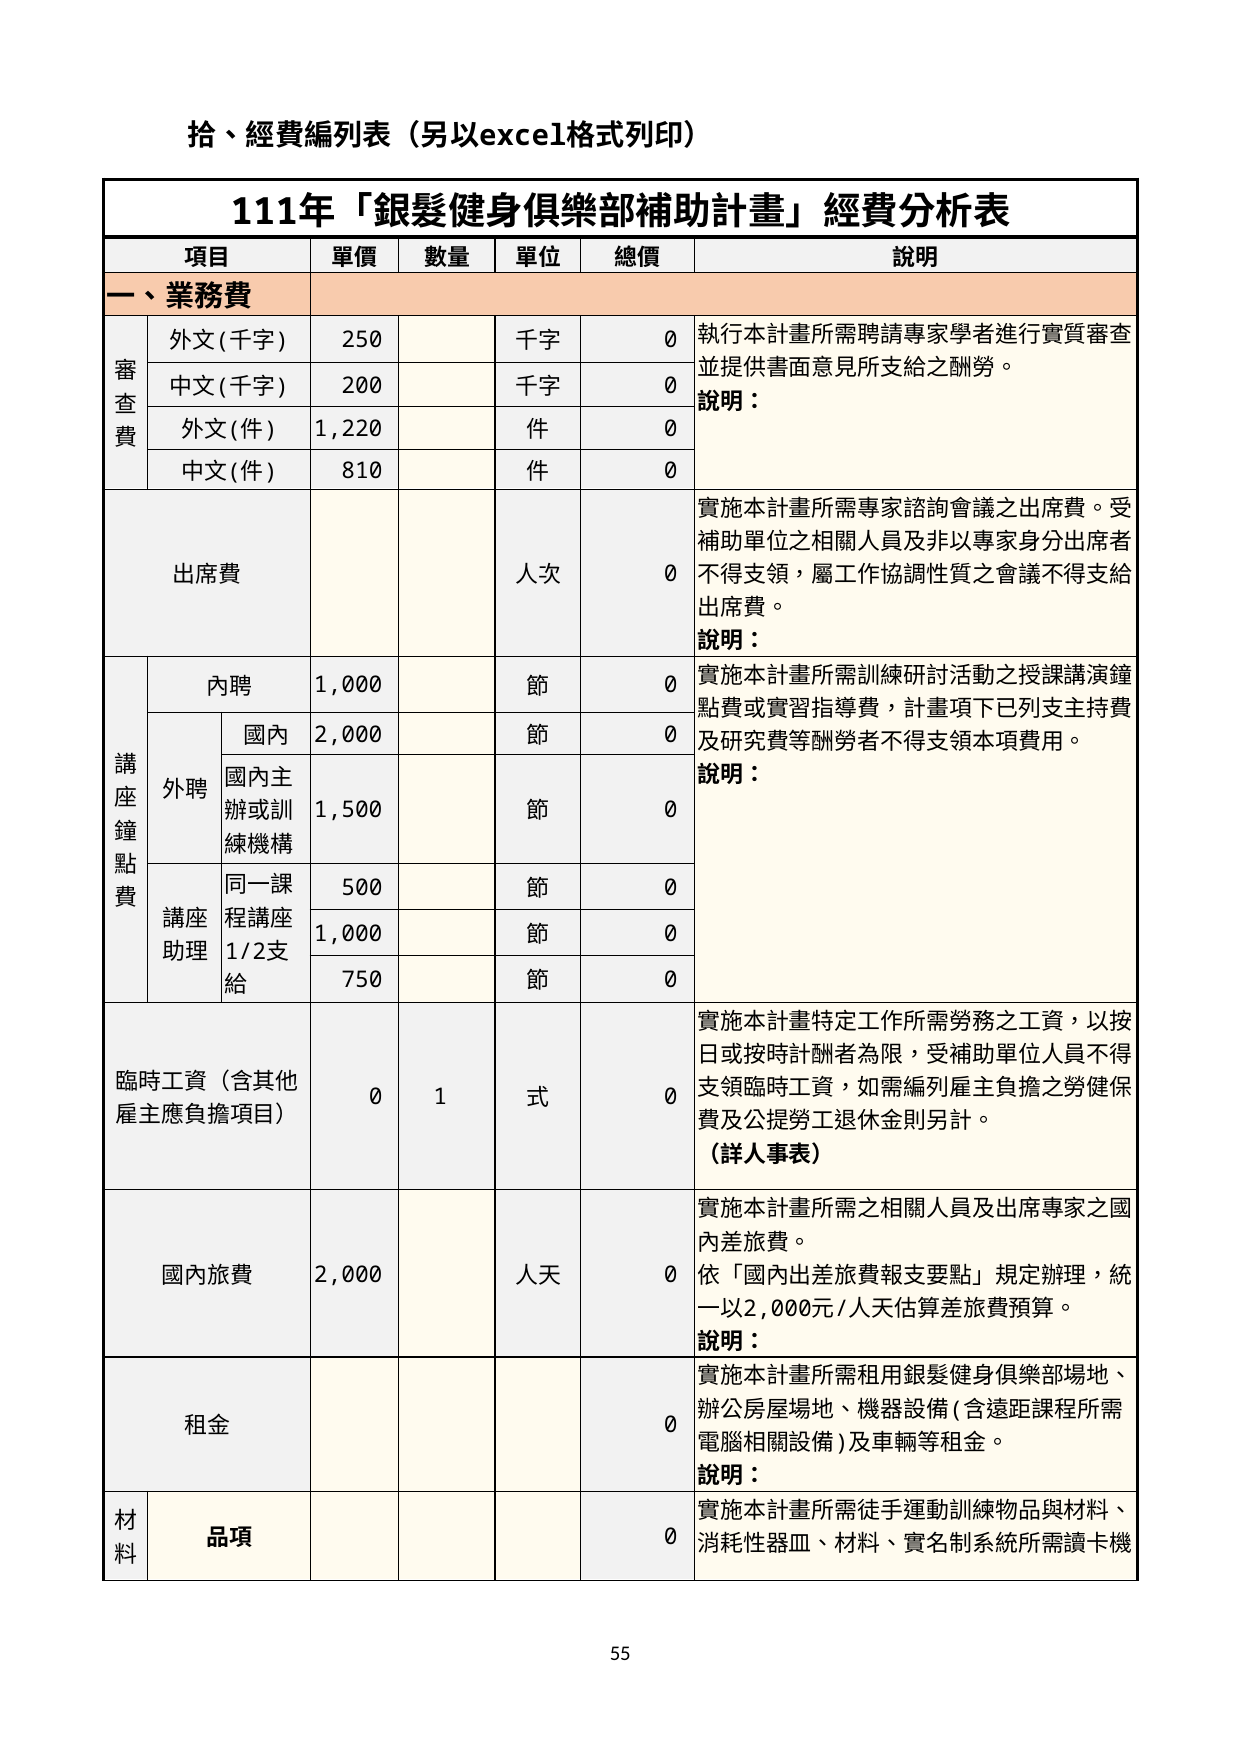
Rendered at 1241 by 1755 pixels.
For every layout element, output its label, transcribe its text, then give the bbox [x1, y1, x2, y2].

table_cell 外文(千字) [148, 316, 310, 362]
table_cell 0 [581, 713, 694, 754]
table_cell [311, 273, 1136, 315]
table_cell [399, 755, 494, 863]
table_cell 0 [581, 450, 694, 488]
table_cell [399, 407, 494, 449]
table_cell 出席費 [105, 490, 310, 656]
table_cell [399, 910, 494, 955]
table_cell 1,500 [311, 755, 398, 863]
table_cell [311, 1358, 398, 1491]
subtitle 拾、經費編列表（另以excel格式列印） [187, 106, 1053, 155]
table_cell 總價 [581, 239, 694, 272]
table_cell 0 [311, 1003, 398, 1189]
table_cell 0 [581, 755, 694, 863]
table_cell [399, 1492, 494, 1579]
table_cell 外聘 [148, 713, 221, 863]
table_cell [399, 956, 494, 1002]
table_cell 講座助理 [148, 864, 221, 1002]
table_cell [399, 316, 494, 362]
table_cell 租金 [105, 1358, 310, 1491]
table_cell 材料 [105, 1492, 147, 1579]
table_cell 項目 [105, 239, 310, 272]
table_cell 講座鐘點費 [105, 657, 147, 1002]
table_cell [399, 363, 494, 406]
table_cell 式 [496, 1003, 580, 1189]
table_cell 0 [581, 956, 694, 1002]
table_cell [311, 490, 398, 656]
table_cell 0 [581, 1190, 694, 1356]
table_cell 件 [496, 450, 580, 488]
table_cell [496, 1492, 580, 1579]
table_cell 臨時工資（含其他雇主應負擔項目） [105, 1003, 310, 1189]
table_cell 執行本計畫所需聘請專家學者進行實質審查並提供書面意見所支給之酬勞。 說明： [695, 316, 1136, 488]
table_cell [399, 864, 494, 909]
table_cell 0 [581, 910, 694, 955]
table_cell 節 [496, 956, 580, 1002]
table_cell 節 [496, 713, 580, 754]
table_cell 250 [311, 316, 398, 362]
table_cell 外文(件) [148, 407, 310, 449]
table_cell 同一課程講座1/2支給 [222, 864, 310, 1002]
table_cell 實施本計畫所需徒手運動訓練物品與材料、消耗性器皿、材料、實名制系統所需讀卡機 [695, 1492, 1136, 1579]
table_cell 0 [581, 864, 694, 909]
table_cell 單位 [496, 239, 580, 272]
table_cell 一、業務費 [105, 273, 310, 315]
table_cell 0 [581, 657, 694, 712]
table_cell 實施本計畫所需專家諮詢會議之出席費。受補助單位之相關人員及非以專家身分出席者不得支領，屬工作協調性質之會議不得支給出席費。 說明： [695, 490, 1136, 656]
table_cell 1,220 [311, 407, 398, 449]
table_cell [399, 657, 494, 712]
table_cell 實施本計畫特定工作所需勞務之工資，以按日或按時計酬者為限，受補助單位人員不得支領臨時工資，如需編列雇主負擔之勞健保費及公提勞工退休金則另計。 （詳人事表） [695, 1003, 1136, 1189]
table_cell 內聘 [148, 657, 310, 712]
table_cell [399, 713, 494, 754]
table_cell 0 [581, 490, 694, 656]
table_cell 750 [311, 956, 398, 1002]
table_cell 500 [311, 864, 398, 909]
table_cell 1 [399, 1003, 494, 1189]
table_cell [399, 450, 494, 488]
table_cell 0 [581, 407, 694, 449]
table_cell 件 [496, 407, 580, 449]
table_cell 人天 [496, 1190, 580, 1356]
table_cell 國內 [222, 713, 310, 754]
table_cell 審查費 [105, 316, 147, 488]
table_cell [399, 1190, 494, 1356]
table_cell [399, 490, 494, 656]
table_cell 實施本計畫所需之相關人員及出席專家之國內差旅費。 依「國內出差旅費報支要點」規定辦理，統一以2,000元/人天估算差旅費預算。 說明： [695, 1190, 1136, 1356]
table_cell 0 [581, 363, 694, 406]
table_header 111年「銀髮健身俱樂部補助計畫」經費分析表 [105, 181, 1136, 235]
table_cell 節 [496, 755, 580, 863]
table_cell 國內主辦或訓練機構 [222, 755, 310, 863]
table_cell [311, 1492, 398, 1579]
table_cell [399, 1358, 494, 1491]
table_cell 0 [581, 316, 694, 362]
table_cell 0 [581, 1003, 694, 1189]
table_cell 說明 [695, 239, 1136, 272]
table_cell 200 [311, 363, 398, 406]
table_cell 2,000 [311, 1190, 398, 1356]
table_cell 單價 [311, 239, 398, 272]
table_cell 1,000 [311, 657, 398, 712]
table_cell 千字 [496, 363, 580, 406]
table_cell 人次 [496, 490, 580, 656]
table_cell 實施本計畫所需訓練研討活動之授課講演鐘點費或實習指導費，計畫項下已列支主持費及研究費等酬勞者不得支領本項費用。 說明： [695, 657, 1136, 1002]
table_cell 中文(千字) [148, 363, 310, 406]
table_cell 0 [581, 1492, 694, 1579]
table_cell 2,000 [311, 713, 398, 754]
table_cell 數量 [399, 239, 494, 272]
table_cell 節 [496, 910, 580, 955]
table_cell 810 [311, 450, 398, 488]
table_cell 節 [496, 864, 580, 909]
table_cell 千字 [496, 316, 580, 362]
table_cell 節 [496, 657, 580, 712]
table_cell 品項 [148, 1492, 310, 1579]
table_cell [496, 1358, 580, 1491]
table_cell 實施本計畫所需租用銀髮健身俱樂部場地、辦公房屋場地、機器設備(含遠距課程所需電腦相關設備)及車輛等租金。 說明： [695, 1358, 1136, 1491]
table_cell 0 [581, 1358, 694, 1491]
table_cell 中文(件) [148, 450, 310, 488]
table_cell 1,000 [311, 910, 398, 955]
table_cell 國內旅費 [105, 1190, 310, 1356]
